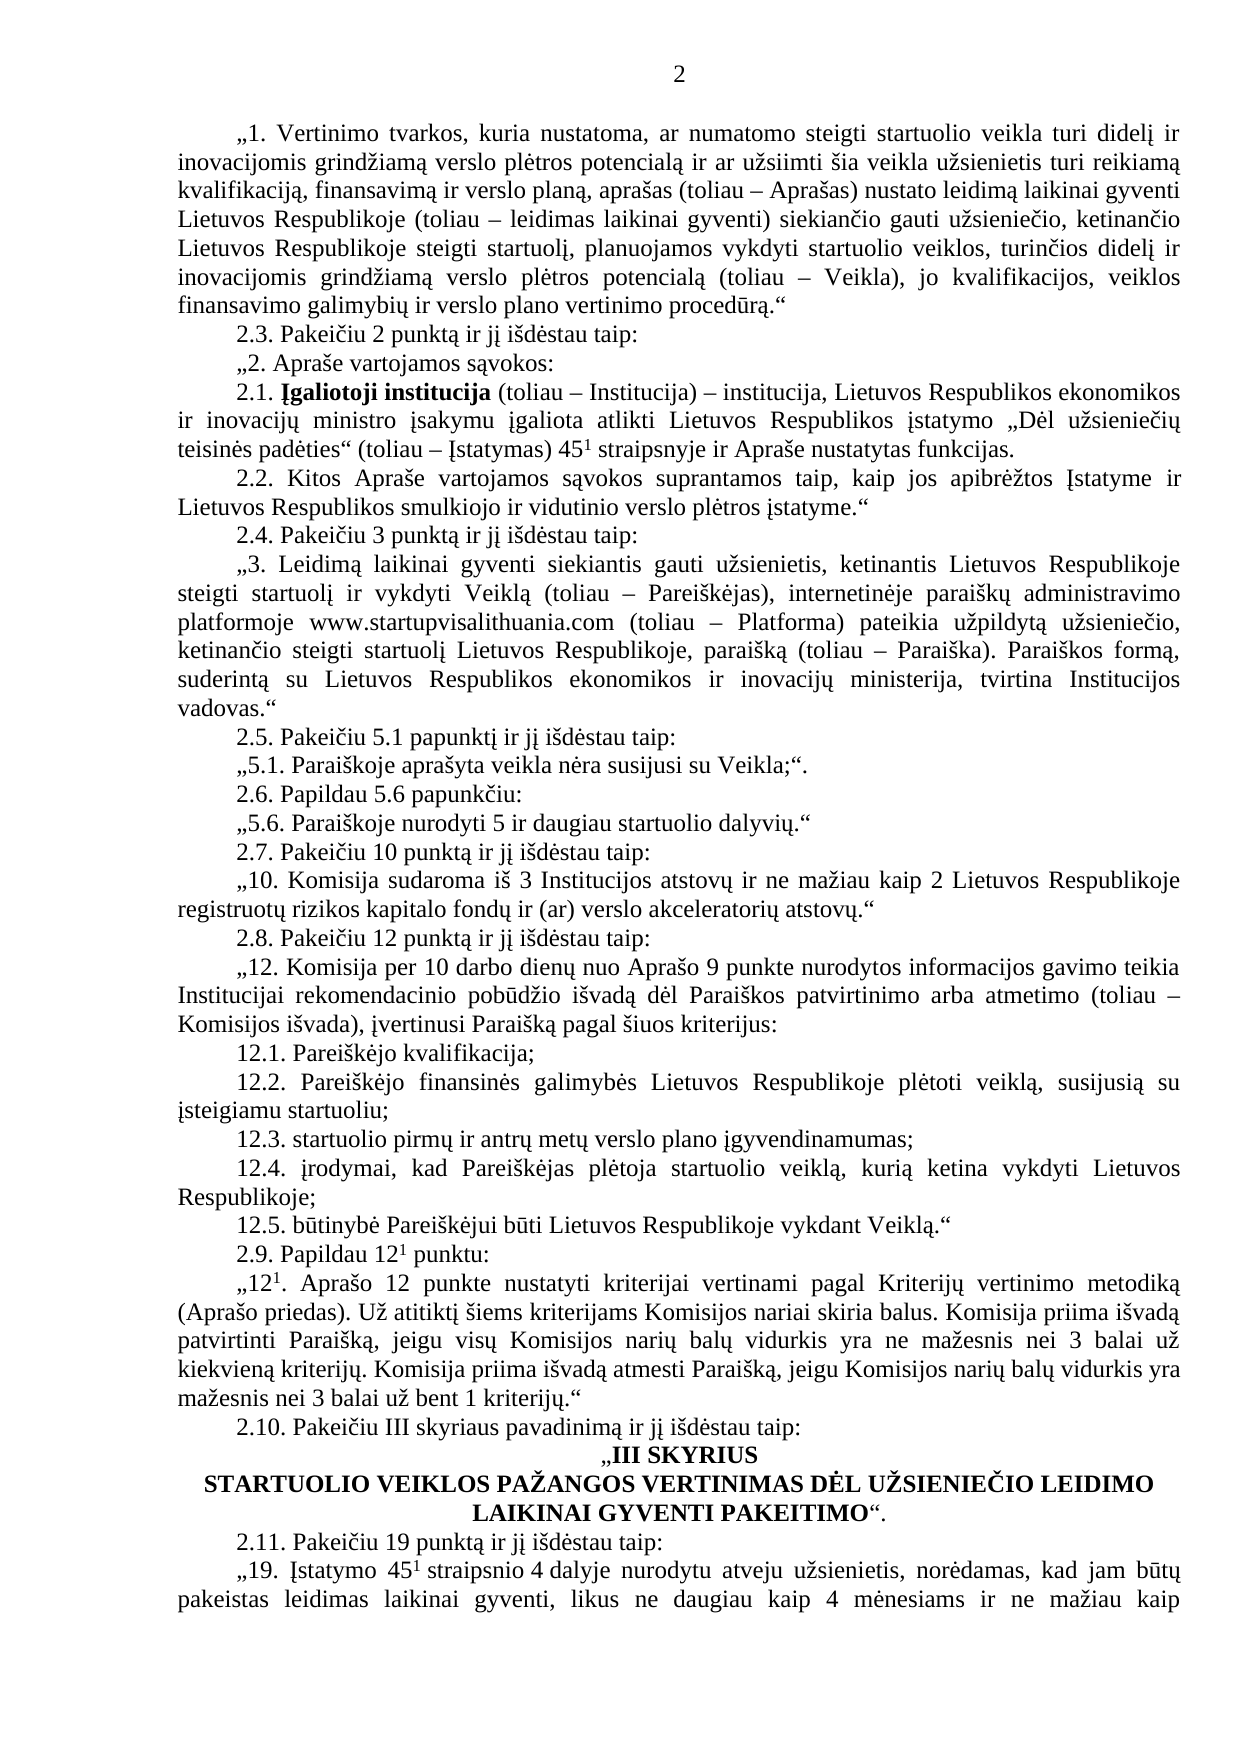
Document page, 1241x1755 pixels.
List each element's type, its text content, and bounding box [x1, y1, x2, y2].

text 2.7. Pakeičiu 10 punktą ir jį išdėstau taip: [177, 837, 1181, 866]
text „19. Įstatymo 451 straipsnio 4 dalyje nurodytu atveju užsienietis, norėdamas, kad jam būtų pakeistas leidimas laikinai gyventi, likus ne daugiau kaip 4 mėnesiams ir ne mažiau kaip [177, 1556, 1181, 1613]
text 2.3. Pakeičiu 2 punktą ir jį išdėstau taip: [177, 319, 1181, 348]
text 2.1. Įgaliotoji institucija (toliau – Institucija) – institucija, Lietuvos Respublikos ekonomikos ir inovacijų ministro įsakymu įgaliota atlikti Lietuvos Respublikos įstatymo „Dėl užsieniečių teisinės padėties“ (toliau – Įstatymas) 451 straipsnyje ir Apraše nustatytas funkcijas. [177, 377, 1181, 463]
text 2.10. Pakeičiu III skyriaus pavadinimą ir jį išdėstau taip: [177, 1412, 1181, 1441]
text 2.6. Papildau 5.6 papunkčiu: [177, 779, 1181, 808]
text „12. Komisija per 10 darbo dienų nuo Aprašo 9 punkte nurodytos informacijos gavimo teikia Institucijai rekomendacinio pobūdžio išvadą dėl Paraiškos patvirtinimo arba atmetimo (toliau – Komisijos išvada), įvertinusi Paraišką pagal šiuos kriterijus: [177, 952, 1181, 1038]
text 12.4. įrodymai, kad Pareiškėjas plėtoja startuolio veiklą, kurią ketina vykdyti Lietuvos Respublikoje; [177, 1153, 1181, 1211]
text „10. Komisija sudaroma iš 3 Institucijos atstovų ir ne mažiau kaip 2 Lietuvos Respublikoje registruotų rizikos kapitalo fondų ir (ar) verslo akceleratorių atstovų.“ [177, 866, 1181, 923]
text „III SKYRIUS [177, 1441, 1181, 1469]
text 2.8. Pakeičiu 12 punktą ir jį išdėstau taip: [177, 923, 1181, 952]
text „3. Leidimą laikinai gyventi siekiantis gauti užsienietis, ketinantis Lietuvos Respublikoje steigti startuolį ir vykdyti Veiklą (toliau – Pareiškėjas), internetinėje paraiškų administravimo platformoje www.startupvisalithuania.com (toliau – Platforma) pateikia užpildytą užsieniečio, ketinančio steigti startuolį Lietuvos Respublikoje, paraišką (toliau – Paraiška). Paraiškos formą, suderintą su Lietuvos Respublikos ekonomikos ir inovacijų ministerija, tvirtina Institucijos vadovas.“ [177, 549, 1181, 722]
text „5.6. Paraiškoje nurodyti 5 ir daugiau startuolio dalyvių.“ [177, 808, 1181, 837]
text 12.1. Pareiškėjo kvalifikacija; [177, 1038, 1181, 1067]
text „121. Aprašo 12 punkte nustatyti kriterijai vertinami pagal Kriterijų vertinimo metodiką (Aprašo priedas). Už atitiktį šiems kriterijams Komisijos nariai skiria balus. Komisija priima išvadą patvirtinti Paraišką, jeigu visų Komisijos narių balų vidurkis yra ne mažesnis nei 3 balai už kiekvieną kriterijų. Komisija priima išvadą atmesti Paraišką, jeigu Komisijos narių balų vidurkis yra mažesnis nei 3 balai už bent 1 kriterijų.“ [177, 1268, 1181, 1412]
text 12.2. Pareiškėjo finansinės galimybės Lietuvos Respublikoje plėtoti veiklą, susijusią su įsteigiamu startuoliu; [177, 1067, 1181, 1124]
text 2.11. Pakeičiu 19 punktą ir jį išdėstau taip: [177, 1527, 1181, 1556]
text 12.5. būtinybė Pareiškėjui būti Lietuvos Respublikoje vykdant Veiklą.“ [177, 1211, 1181, 1239]
text 2.2. Kitos Apraše vartojamos sąvokos suprantamos taip, kaip jos apibrėžtos Įstatyme ir Lietuvos Respublikos smulkiojo ir vidutinio verslo plėtros įstatyme.“ [177, 463, 1181, 521]
text „2. Apraše vartojamos sąvokos: [177, 348, 1181, 377]
text 2.4. Pakeičiu 3 punktą ir jį išdėstau taip: [177, 521, 1181, 549]
text „5.1. Paraiškoje aprašyta veikla nėra susijusi su Veikla;“. [177, 751, 1181, 779]
text 2.9. Papildau 121 punktu: [177, 1239, 1181, 1268]
text STARTUOLIO VEIKLOS PAŽANGOS VERTINIMAS DĖL UŽSIENIEČIO LEIDIMO LAIKINAI GYVENTI PAKEITIMO“. [177, 1469, 1181, 1527]
text 2.5. Pakeičiu 5.1 papunktį ir jį išdėstau taip: [177, 722, 1181, 751]
text „1. Vertinimo tvarkos, kuria nustatoma, ar numatomo steigti startuolio veikla turi didelį ir inovacijomis grindžiamą verslo plėtros potencialą ir ar užsiimti šia veikla užsienietis turi reikiamą kvalifikaciją, finansavimą ir verslo planą, aprašas (toliau – Aprašas) nustato leidimą laikinai gyventi Lietuvos Respublikoje (toliau – leidimas laikinai gyventi) siekiančio gauti užsieniečio, ketinančio Lietuvos Respublikoje steigti startuolį, planuojamos vykdyti startuolio veiklos, turinčios didelį ir inovacijomis grindžiamą verslo plėtros potencialą (toliau – Veikla), jo kvalifikacijos, veiklos finansavimo galimybių ir verslo plano vertinimo procedūrą.“ [177, 118, 1181, 319]
text 12.3. startuolio pirmų ir antrų metų verslo plano įgyvendinamumas; [177, 1124, 1181, 1153]
